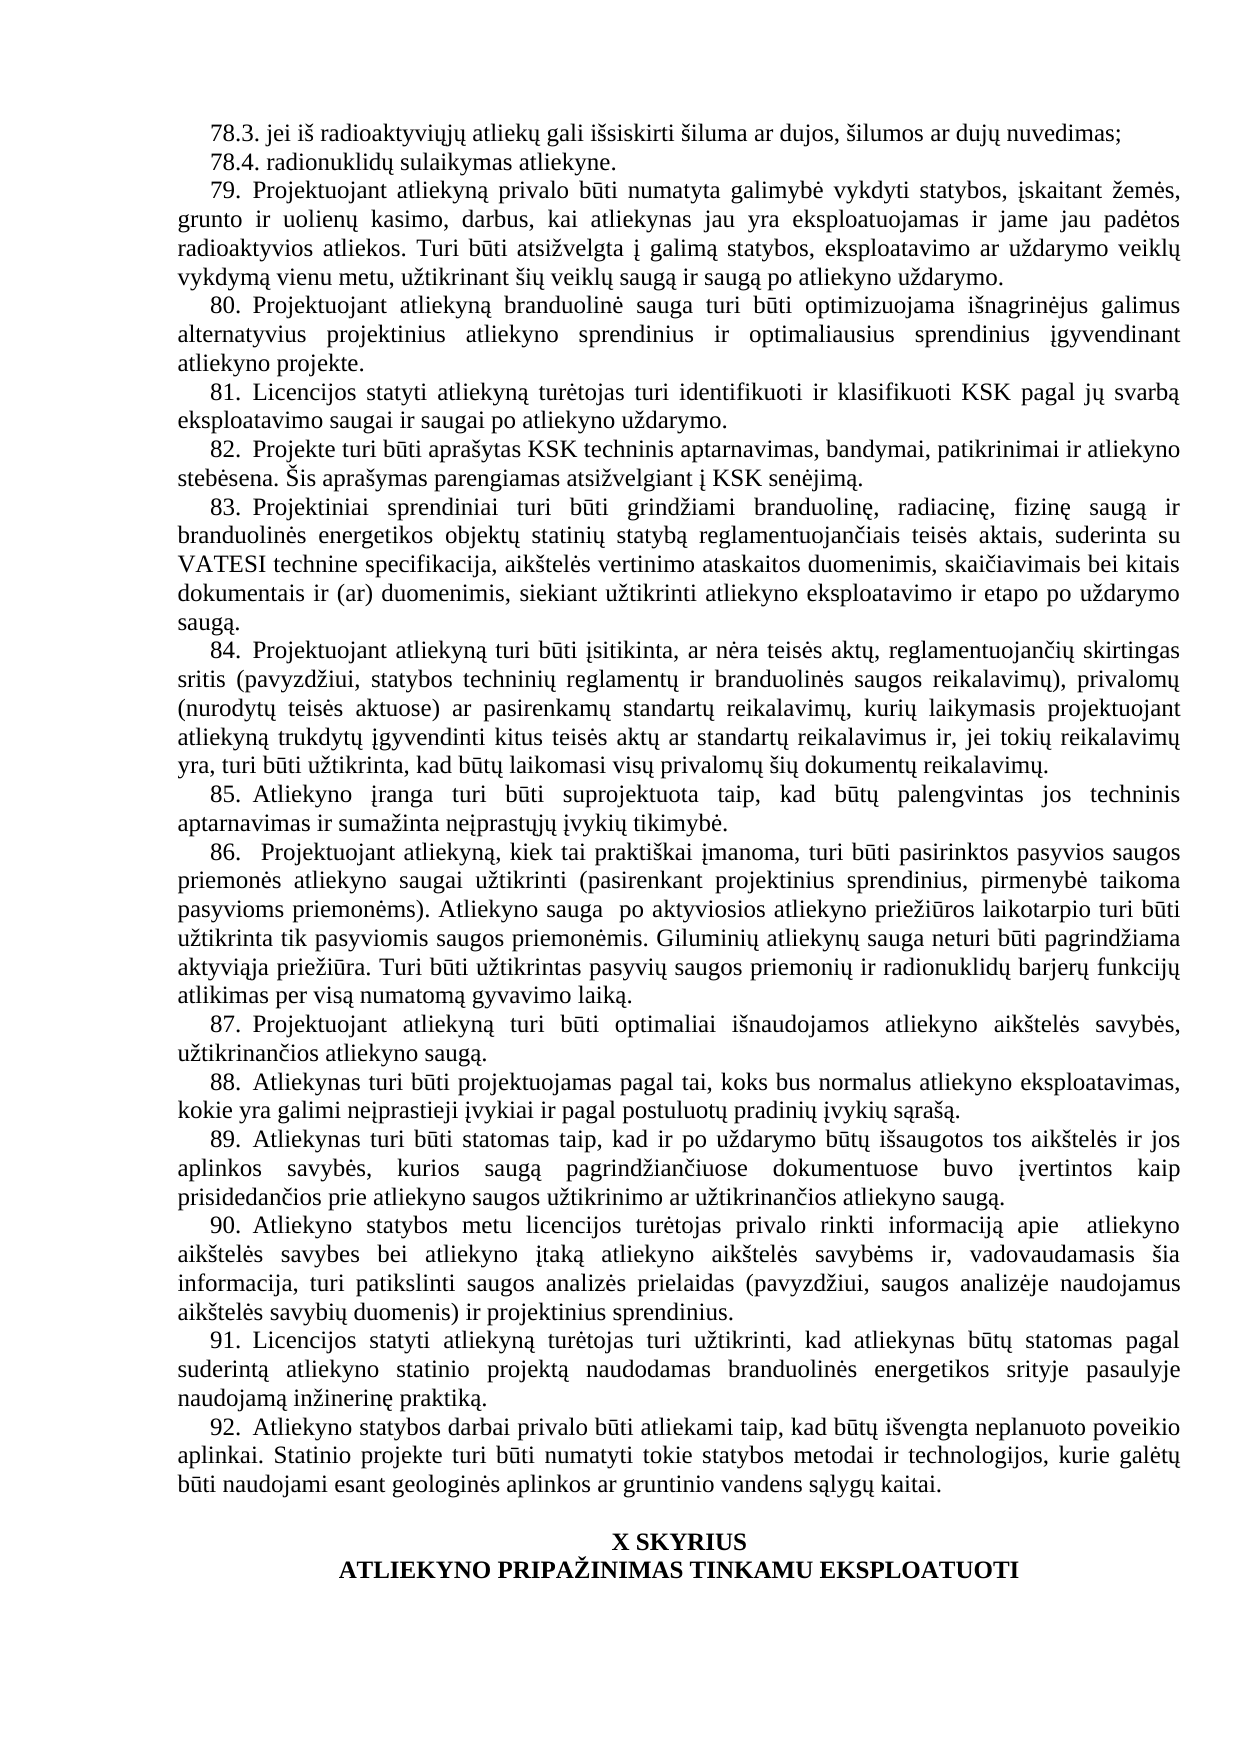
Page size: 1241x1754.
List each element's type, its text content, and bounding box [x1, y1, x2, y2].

text 86. Projektuojant atliekyną, kiek tai praktiškai įmanoma, turi būti pasirinktos pasyvios saugos priemonės atliekyno saugai užtikrinti (pasirenkant projektinius sprendinius, pirmenybė taikoma pasyvioms priemonėms). Atliekyno sauga po aktyviosios atliekyno priežiūros laikotarpio turi būti užtikrinta tik pasyviomis saugos priemonėmis. Giluminių atliekynų sauga neturi būti pagrindžiama aktyviąja priežiūra. Turi būti užtikrintas pasyvių saugos priemonių ir radionuklidų barjerų funkcijų atlikimas per visą numatomą gyvavimo laiką. [177, 837, 1181, 1009]
text 80. Projektuojant atliekyną branduolinė sauga turi būti optimizuojama išnagrinėjus galimus alternatyvius projektinius atliekyno sprendinius ir optimaliausius sprendinius įgyvendinant atliekyno projekte. [177, 291, 1181, 377]
text 90. Atliekyno statybos metu licencijos turėtojas privalo rinkti informaciją apie atliekyno aikštelės savybes bei atliekyno įtaką atliekyno aikštelės savybėms ir, vadovaudamasis šia informacija, turi patikslinti saugos analizės prielaidas (pavyzdžiui, saugos analizėje naudojamus aikštelės savybių duomenis) ir projektinius sprendinius. [177, 1211, 1181, 1326]
text 85. Atliekyno įranga turi būti suprojektuota taip, kad būtų palengvintas jos techninis aptarnavimas ir sumažinta neįprastųjų įvykių tikimybė. [177, 779, 1181, 837]
text 78.4. radionuklidų sulaikymas atliekyne. [177, 147, 1181, 176]
text 83. Projektiniai sprendiniai turi būti grindžiami branduolinę, radiacinę, fizinę saugą ir branduolinės energetikos objektų statinių statybą reglamentuojančiais teisės aktais, suderinta su VATESI technine specifikacija, aikštelės vertinimo ataskaitos duomenimis, skaičiavimais bei kitais dokumentais ir (ar) duomenimis, siekiant užtikrinti atliekyno eksploatavimo ir etapo po uždarymo saugą. [177, 492, 1181, 636]
text 79. Projektuojant atliekyną privalo būti numatyta galimybė vykdyti statybos, įskaitant žemės, grunto ir uolienų kasimo, darbus, kai atliekynas jau yra eksploatuojamas ir jame jau padėtos radioaktyvios atliekos. Turi būti atsižvelgta į galimą statybos, eksploatavimo ar uždarymo veiklų vykdymą vienu metu, užtikrinant šių veiklų saugą ir saugą po atliekyno uždarymo. [177, 176, 1181, 291]
text 88. Atliekynas turi būti projektuojamas pagal tai, koks bus normalus atliekyno eksploatavimas, kokie yra galimi neįprastieji įvykiai ir pagal postuluotų pradinių įvykių sąrašą. [177, 1067, 1181, 1124]
text 92. Atliekyno statybos darbai privalo būti atliekami taip, kad būtų išvengta neplanuoto poveikio aplinkai. Statinio projekte turi būti numatyti tokie statybos metodai ir technologijos, kurie galėtų būti naudojami esant geologinės aplinkos ar gruntinio vandens sąlygų kaitai. [177, 1412, 1181, 1498]
text 82. Projekte turi būti aprašytas KSK techninis aptarnavimas, bandymai, patikrinimai ir atliekyno stebėsena. Šis aprašymas parengiamas atsižvelgiant į KSK senėjimą. [177, 434, 1181, 492]
text 87. Projektuojant atliekyną turi būti optimaliai išnaudojamos atliekyno aikštelės savybės, užtikrinančios atliekyno saugą. [177, 1009, 1181, 1067]
text 78.3. jei iš radioaktyviųjų atliekų gali išsiskirti šiluma ar dujos, šilumos ar dujų nuvedimas; [177, 118, 1181, 147]
text 89. Atliekynas turi būti statomas taip, kad ir po uždarymo būtų išsaugotos tos aikštelės ir jos aplinkos savybės, kurios saugą pagrindžiančiuose dokumentuose buvo įvertintos kaip prisidedančios prie atliekyno saugos užtikrinimo ar užtikrinančios atliekyno saugą. [177, 1124, 1181, 1211]
text X SKYRIUS [177, 1527, 1181, 1556]
text ATLIEKYNO PRIPAŽINIMAS TINKAMU EKSPLOATUOTI [177, 1556, 1181, 1584]
text 81. Licencijos statyti atliekyną turėtojas turi identifikuoti ir klasifikuoti KSK pagal jų svarbą eksploatavimo saugai ir saugai po atliekyno uždarymo. [177, 377, 1181, 434]
text 91. Licencijos statyti atliekyną turėtojas turi užtikrinti, kad atliekynas būtų statomas pagal suderintą atliekyno statinio projektą naudodamas branduolinės energetikos srityje pasaulyje naudojamą inžinerinę praktiką. [177, 1326, 1181, 1412]
text 84. Projektuojant atliekyną turi būti įsitikinta, ar nėra teisės aktų, reglamentuojančių skirtingas sritis (pavyzdžiui, statybos techninių reglamentų ir branduolinės saugos reikalavimų), privalomų (nurodytų teisės aktuose) ar pasirenkamų standartų reikalavimų, kurių laikymasis projektuojant atliekyną trukdytų įgyvendinti kitus teisės aktų ar standartų reikalavimus ir, jei tokių reikalavimų yra, turi būti užtikrinta, kad būtų laikomasi visų privalomų šių dokumentų reikalavimų. [177, 636, 1181, 779]
